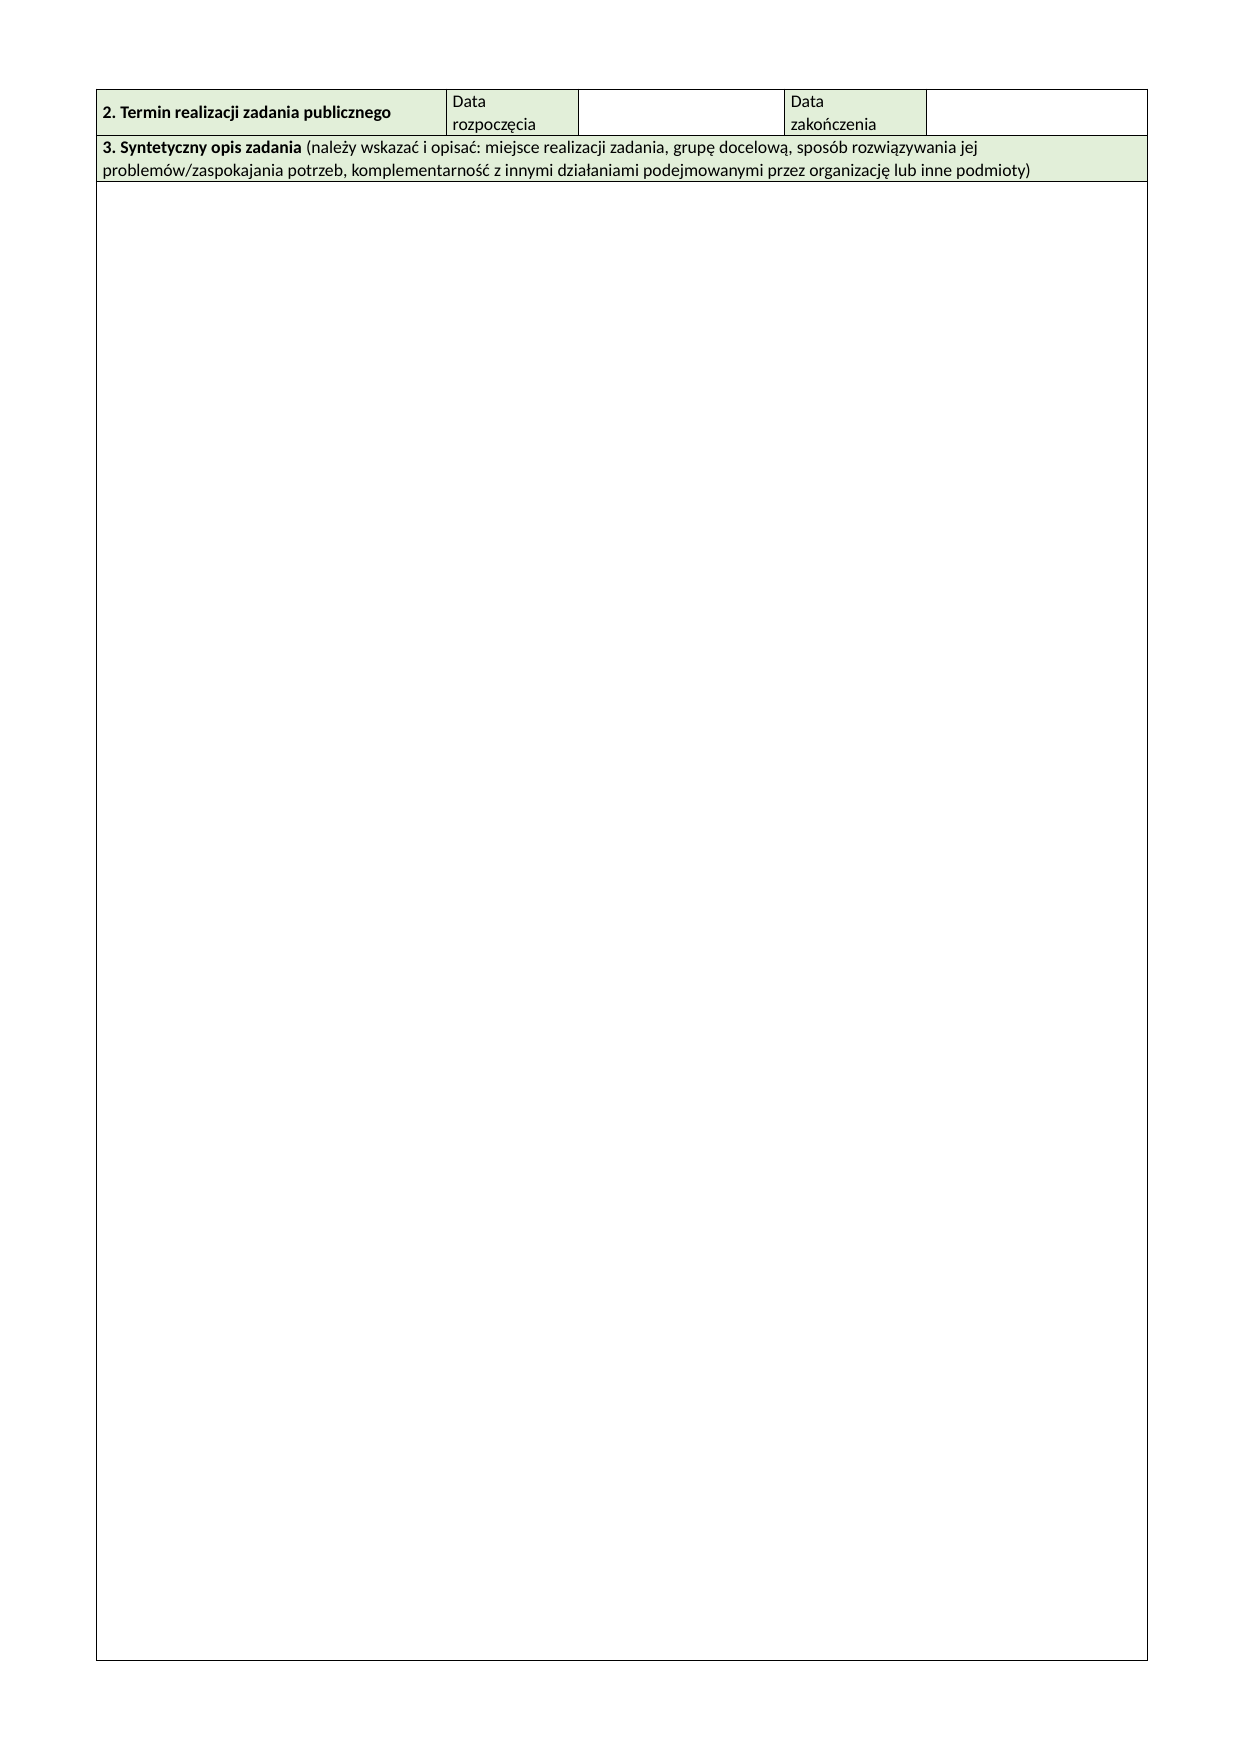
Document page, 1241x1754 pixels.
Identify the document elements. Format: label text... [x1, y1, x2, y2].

table_cell [97, 182, 1147, 1660]
table_header [579, 90, 784, 135]
table_header 2. Termin realizacji zadania publicznego [97, 90, 446, 135]
table_cell 3. Syntetyczny opis zadania (należy wskazać i opisać: miejsce realizacji zadania, grupę docelową, sposób rozwiązywania jej problemów/zaspokajania potrzeb, komplementarność z innymi działaniami podejmowanymi przez organizację lub inne podmioty) [97, 136, 1147, 181]
table_header Data rozpoczęcia [447, 90, 578, 135]
table_header [927, 90, 1147, 135]
table_header Data zakończenia [785, 90, 926, 135]
